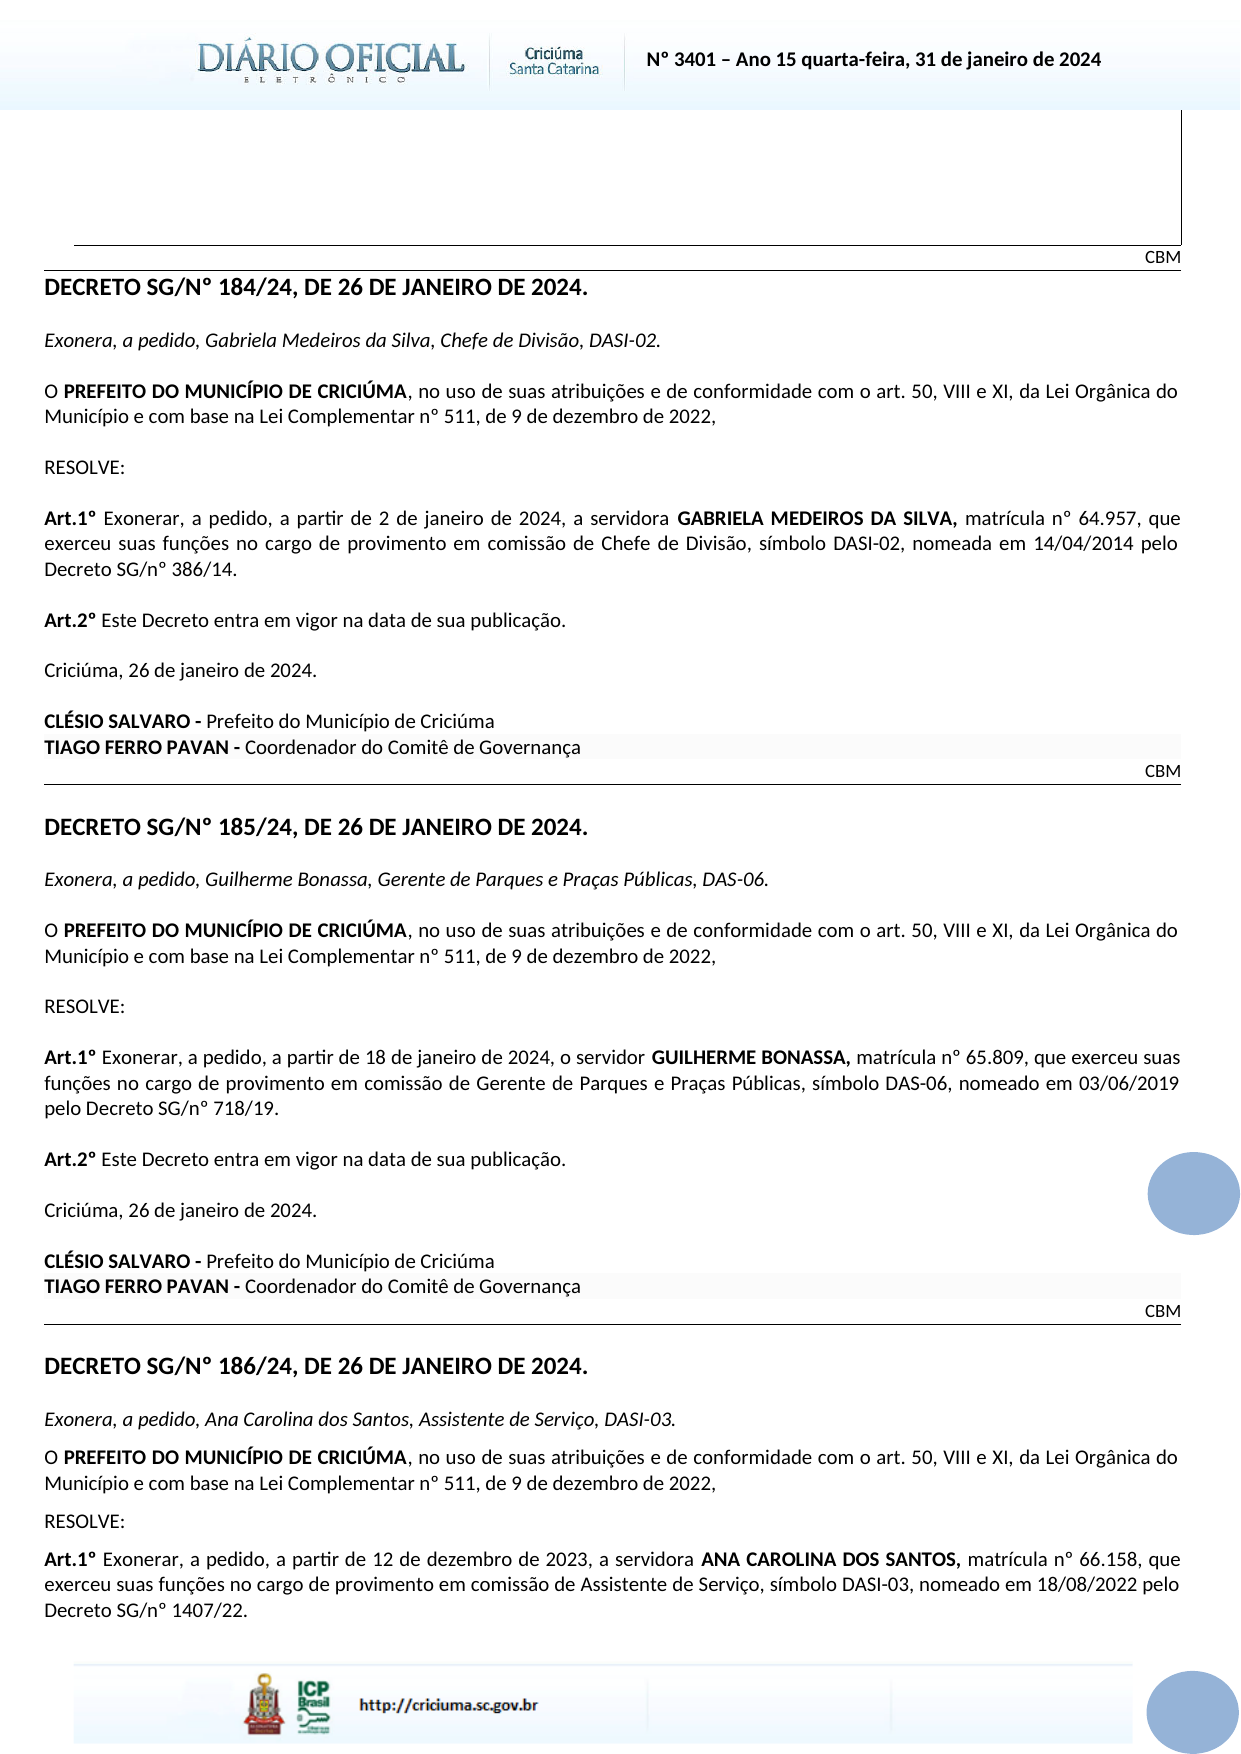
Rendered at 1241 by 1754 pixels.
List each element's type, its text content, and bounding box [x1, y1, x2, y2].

text Exonera, a pedido, Guilherme Bonassa, Gerente de Parques e Praças Públicas, DAS-06. [44, 867, 1181, 892]
text RESOLVE: [44, 454, 1181, 480]
text RESOLVE: [44, 1508, 1181, 1533]
text CBM [44, 245, 1181, 270]
text TIAGO FERRO PAVAN - Coordenador do Comitê de Governança [44, 1273, 1181, 1299]
text O PREFEITO DO MUNICÍPIO DE CRICIÚMA, no uso de suas atribuições e de conformidade com o art. 50, VIII e XI, da Lei Orgânica do Município e com base na Lei Complementar nº 511, de 9 de dezembro de 2022, [44, 917, 1181, 968]
text Exonera, a pedido, Ana Carolina dos Santos, Assistente de Serviço, DASI-03. [44, 1406, 1181, 1432]
text TIAGO FERRO PAVAN - Coordenador do Comitê de Governança [44, 734, 1181, 759]
text DECRETO SG/Nº 185/24, DE 26 DE JANEIRO DE 2024. [44, 811, 1181, 841]
text CBM [44, 1299, 1181, 1324]
text CLÉSIO SALVARO - Prefeito do Município de Criciúma [44, 708, 1181, 734]
text O PREFEITO DO MUNICÍPIO DE CRICIÚMA, no uso de suas atribuições e de conformidade com o art. 50, VIII e XI, da Lei Orgânica do Município e com base na Lei Complementar nº 511, de 9 de dezembro de 2022, [44, 378, 1181, 429]
text Criciúma, 26 de janeiro de 2024. [44, 658, 1181, 683]
text RESOLVE: [44, 994, 1181, 1019]
text CBM [44, 759, 1181, 784]
text Exonera, a pedido, Gabriela Medeiros da Silva, Chefe de Divisão, DASI-02. [44, 327, 1181, 353]
text Art.1º Exonerar, a pedido, a partir de 18 de janeiro de 2024, o servidor GUILHERME BONASSA, matrícula nº 65.809, que exerceu suas funções no cargo de provimento em comissão de Gerente de Parques e Praças Públicas, símbolo DAS-06, nomeado em 03/06/2019 pelo Decreto SG/nº 718/19. [44, 1044, 1181, 1121]
text Art.1º Exonerar, a pedido, a partir de 12 de dezembro de 2023, a servidora ANA CAROLINA DOS SANTOS, matrícula nº 66.158, que exerceu suas funções no cargo de provimento em comissão de Assistente de Serviço, símbolo DASI-03, nomeado em 18/08/2022 pelo Decreto SG/nº 1407/22. [44, 1546, 1181, 1622]
text CLÉSIO SALVARO - Prefeito do Município de Criciúma [44, 1248, 1181, 1273]
text DECRETO SG/Nº 186/24, DE 26 DE JANEIRO DE 2024. [44, 1350, 1181, 1381]
text Art.2º Este Decreto entra em vigor na data de sua publicação. [44, 1146, 1181, 1172]
text O PREFEITO DO MUNICÍPIO DE CRICIÚMA, no uso de suas atribuições e de conformidade com o art. 50, VIII e XI, da Lei Orgânica do Município e com base na Lei Complementar nº 511, de 9 de dezembro de 2022, [44, 1444, 1181, 1495]
text Art.2º Este Decreto entra em vigor na data de sua publicação. [44, 607, 1181, 632]
text DECRETO SG/Nº 184/24, DE 26 DE JANEIRO DE 2024. [44, 271, 1181, 302]
text Art.1º Exonerar, a pedido, a partir de 2 de janeiro de 2024, a servidora GABRIELA MEDEIROS DA SILVA, matrícula nº 64.957, que exerceu suas funções no cargo de provimento em comissão de Chefe de Divisão, símbolo DASI-02, nomeada em 14/04/2014 pelo Decreto SG/nº 386/14. [44, 505, 1181, 581]
text Criciúma, 26 de janeiro de 2024. [44, 1197, 1159, 1222]
